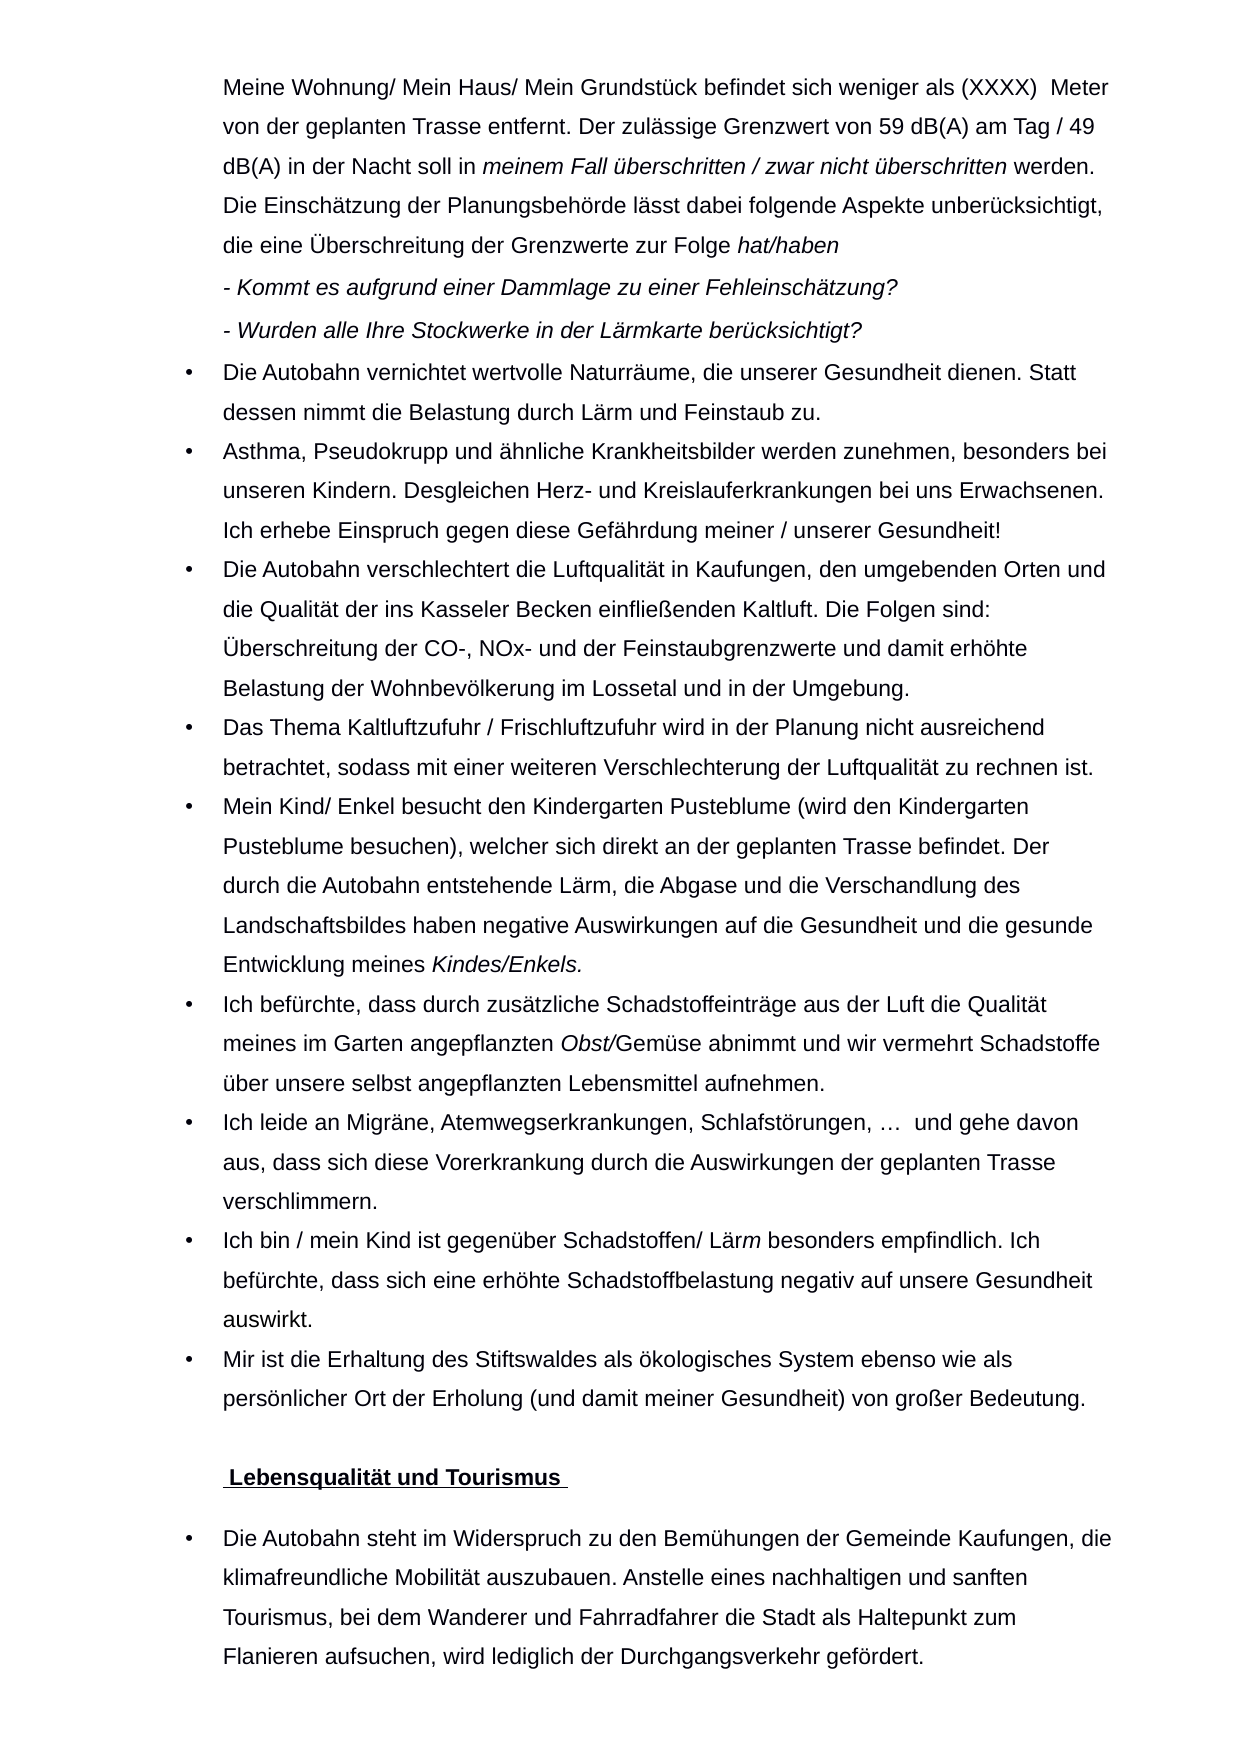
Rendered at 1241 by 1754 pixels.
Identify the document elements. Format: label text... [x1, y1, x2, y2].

text - Kommt es aufgrund einer Dammlage zu einer Fehleinschätzung? [223, 274, 1113, 301]
list Die Autobahn verschlechtert die Luftqualität in Kaufungen, den umgebenden Orten und die Qualität der ins Kasseler Becken einfließenden Kaltluft. Die Folgen sind: Überschreitung der CO-, NOx- und der Feinstaubgrenzwerte und damit erhöhte Belastung der Wohnbevölkerung im Lossetal und in der Umgebung. [185, 556, 1113, 701]
list Das Thema Kaltluftzufuhr / Frischluftzufuhr wird in der Planung nicht ausreichend betrachtet, sodass mit einer weiteren Verschlechterung der Luftqualität zu rechnen ist. [185, 714, 1113, 780]
list Ich leide an Migräne, Atemwegserkrankungen, Schlafstörungen, … und gehe davon aus, dass sich diese Vorerkrankung durch die Auswirkungen der geplanten Trasse verschlimmern. [185, 1109, 1113, 1214]
list Meine Wohnung/ Mein Haus/ Mein Grundstück befindet sich weniger als (XXXX) Meter von der geplanten Trasse entfernt. Der zulässige Grenzwert von 59 dB(A) am Tag / 49 dB(A) in der Nacht soll in meinem Fall überschritten / zwar nicht überschritten werden. Die Einschätzung der Planungsbehörde lässt dabei folgende Aspekte unberücksichtigt, die eine Überschreitung der Grenzwerte zur Folge hat/haben [185, 74, 1113, 258]
list Mein Kind/ Enkel besucht den Kindergarten Pusteblume (wird den Kindergarten Pusteblume besuchen), welcher sich direkt an der geplanten Trasse befindet. Der durch die Autobahn entstehende Lärm, die Abgase und die Verschandlung des Landschaftsbildes haben negative Auswirkungen auf die Gesundheit und die gesunde Entwicklung meines Kindes/Enkels. [185, 793, 1113, 977]
list Ich befürchte, dass durch zusätzliche Schadstoffeinträge aus der Luft die Qualität meines im Garten angepflanzten Obst/Gemüse abnimmt und wir vermehrt Schadstoffe über unsere selbst angepflanzten Lebensmittel aufnehmen. [185, 991, 1113, 1096]
list Die Autobahn steht im Widerspruch zu den Bemühungen der Gemeinde Kaufungen, die klimafreundliche Mobilität auszubauen. Anstelle eines nachhaltigen und sanften Tourismus, bei dem Wanderer und Fahrradfahrer die Stadt als Haltepunkt zum Flanieren aufsuchen, wird lediglich der Durchgangsverkehr gefördert. [185, 1525, 1113, 1669]
text - Wurden alle Ihre Stockwerke in der Lärmkarte berücksichtigt? [223, 317, 1113, 343]
list Mir ist die Erhaltung des Stiftswaldes als ökologisches System ebenso wie als persönlicher Ort der Erholung (und damit meiner Gesundheit) von großer Bedeutung. [185, 1346, 1113, 1412]
list Ich bin / mein Kind ist gegenüber Schadstoffen/ Lärm besonders empfindlich. Ich befürchte, dass sich eine erhöhte Schadstoffbelastung negativ auf unsere Gesundheit auswirkt. [185, 1227, 1113, 1333]
list Lebensqualität und Tourismus [185, 1464, 1113, 1491]
list Die Autobahn vernichtet wertvolle Naturräume, die unserer Gesundheit dienen. Statt dessen nimmt die Belastung durch Lärm und Feinstaub zu. [185, 359, 1113, 425]
list Asthma, Pseudokrupp und ähnliche Krankheitsbilder werden zunehmen, besonders bei unseren Kindern. Desgleichen Herz- und Kreislauferkrankungen bei uns Erwachsenen. Ich erhebe Einspruch gegen diese Gefährdung meiner / unserer Gesundheit! [185, 438, 1113, 543]
